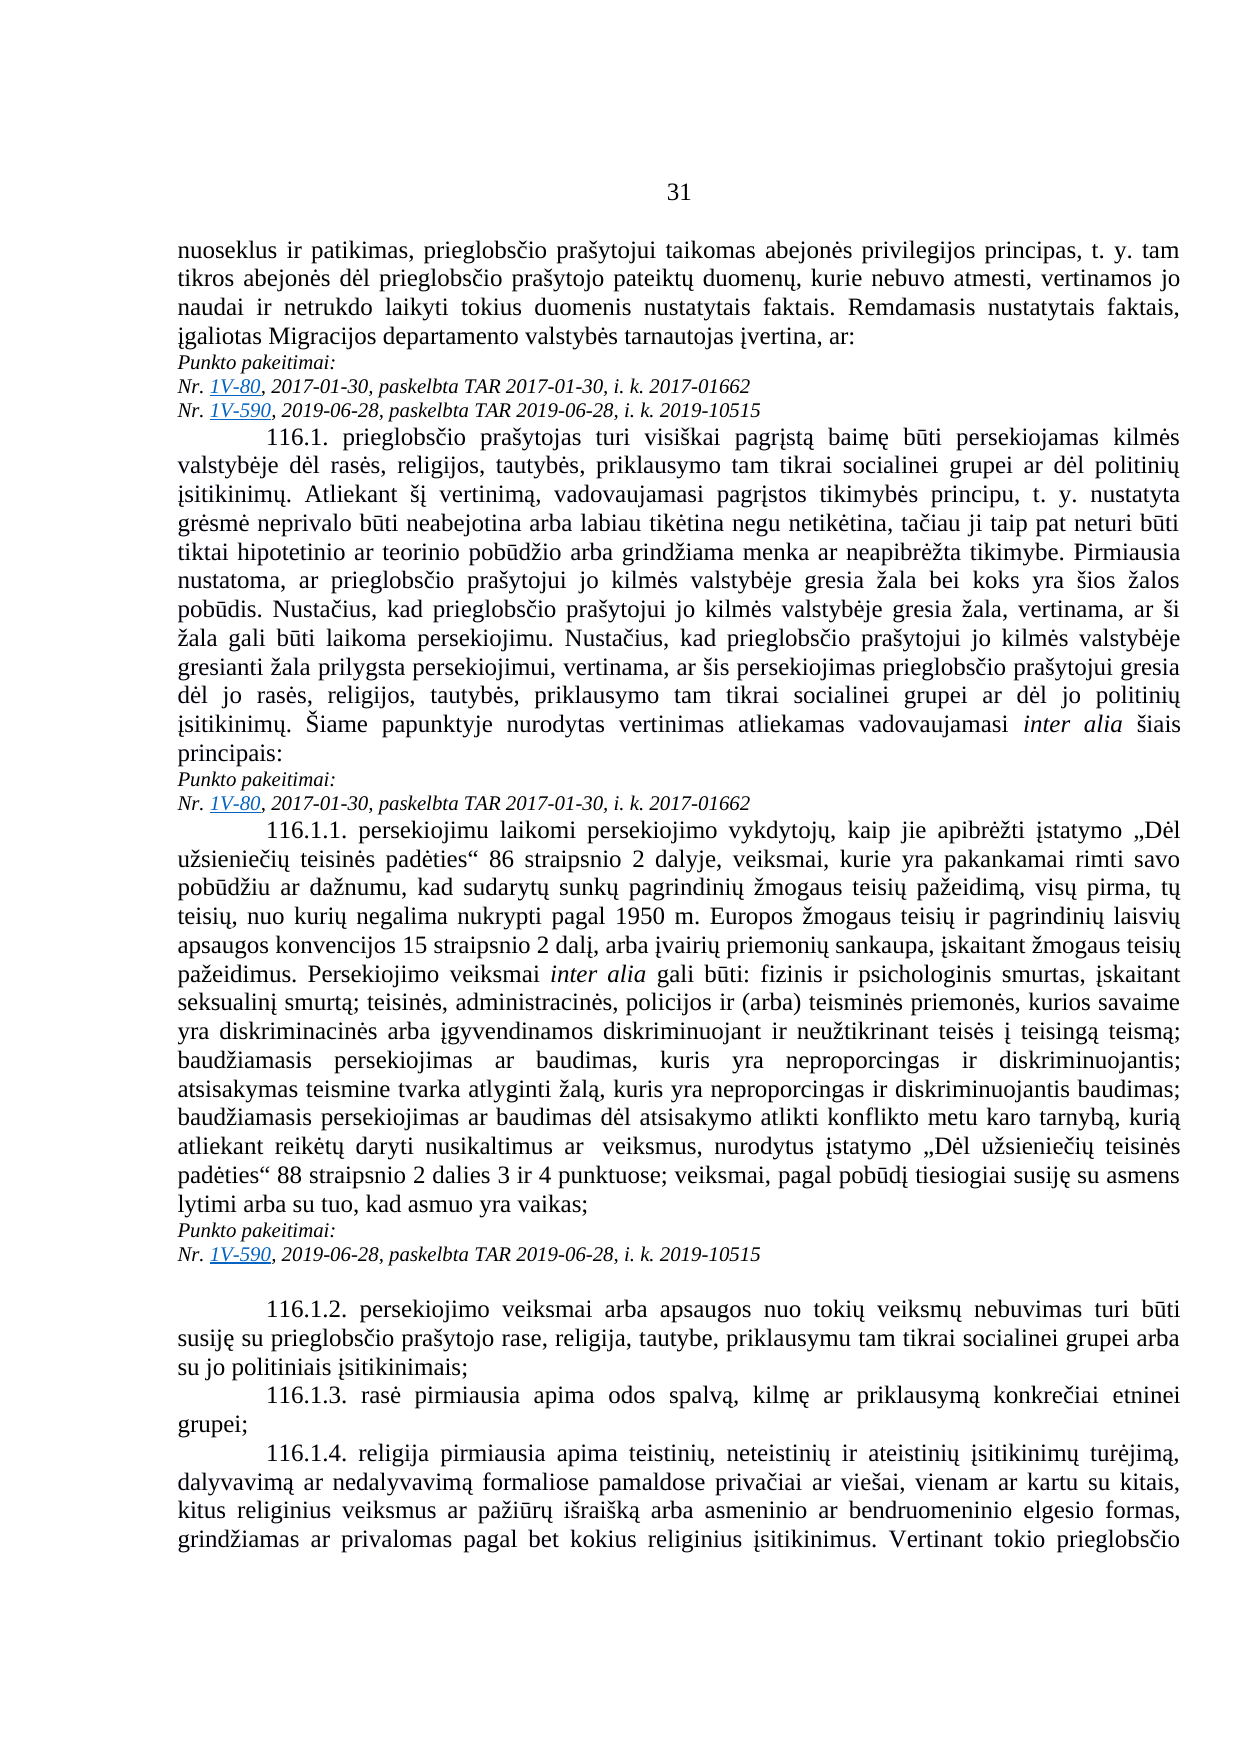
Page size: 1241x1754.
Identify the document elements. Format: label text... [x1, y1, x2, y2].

text Nr. 1V-80, 2017-01-30, paskelbta TAR 2017-01-30, i. k. 2017-01662 [177, 374, 1181, 398]
text 116.1.1. persekiojimu laikomi persekiojimo vykdytojų, kaip jie apibrėžti įstatymo „Dėl užsieniečių teisinės padėties“ 86 straipsnio 2 dalyje, veiksmai, kurie yra pakankamai rimti savo pobūdžiu ar dažnumu, kad sudarytų sunkų pagrindinių žmogaus teisių pažeidimą, visų pirma, tų teisių, nuo kurių negalima nukrypti pagal 1950 m. Europos žmogaus teisių ir pagrindinių laisvių apsaugos konvencijos 15 straipsnio 2 dalį, arba įvairių priemonių sankaupa, įskaitant žmogaus teisių pažeidimus. Persekiojimo veiksmai inter alia gali būti: fizinis ir psichologinis smurtas, įskaitant seksualinį smurtą; teisinės, administracinės, policijos ir (arba) teisminės priemonės, kurios savaime yra diskriminacinės arba įgyvendinamos diskriminuojant ir neužtikrinant teisės į teisingą teismą; baudžiamasis persekiojimas ar baudimas, kuris yra neproporcingas ir diskriminuojantis; atsisakymas teismine tvarka atlyginti žalą, kuris yra neproporcingas ir diskriminuojantis baudimas; baudžiamasis persekiojimas ar baudimas dėl atsisakymo atlikti konflikto metu karo tarnybą, kurią atliekant reikėtų daryti nusikaltimus ar veiksmus, nurodytus įstatymo „Dėl užsieniečių teisinės padėties“ 88 straipsnio 2 dalies 3 ir 4 punktuose; veiksmai, pagal pobūdį tiesiogiai susiję su asmens lytimi arba su tuo, kad asmuo yra vaikas; [177, 815, 1181, 1217]
text Nr. 1V-80, 2017-01-30, paskelbta TAR 2017-01-30, i. k. 2017-01662 [177, 791, 1181, 815]
text Nr. 1V-590, 2019-06-28, paskelbta TAR 2019-06-28, i. k. 2019-10515 [177, 1242, 1181, 1266]
text 116.1.4. religija pirmiausia apima teistinių, neteistinių ir ateistinių įsitikinimų turėjimą, dalyvavimą ar nedalyvavimą formaliose pamaldose privačiai ar viešai, vienam ar kartu su kitais, kitus religinius veiksmus ar pažiūrų išraišką arba asmeninio ar bendruomeninio elgesio formas, grindžiamas ar privalomas pagal bet kokius religinius įsitikinimus. Vertinant tokio prieglobsčio [177, 1438, 1181, 1553]
text 116.1.3. rasė pirmiausia apima odos spalvą, kilmę ar priklausymą konkrečiai etninei grupei; [177, 1381, 1181, 1438]
text Punkto pakeitimai: [177, 1217, 1181, 1242]
text Punkto pakeitimai: [177, 350, 1181, 374]
text 116.1. prieglobsčio prašytojas turi visiškai pagrįstą baimę būti persekiojamas kilmės valstybėje dėl rasės, religijos, tautybės, priklausymo tam tikrai socialinei grupei ar dėl politinių įsitikinimų. Atliekant šį vertinimą, vadovaujamasi pagrįstos tikimybės principu, t. y. nustatyta grėsmė neprivalo būti neabejotina arba labiau tikėtina negu netikėtina, tačiau ji taip pat neturi būti tiktai hipotetinio ar teorinio pobūdžio arba grindžiama menka ar neapibrėžta tikimybe. Pirmiausia nustatoma, ar prieglobsčio prašytojui jo kilmės valstybėje gresia žala bei koks yra šios žalos pobūdis. Nustačius, kad prieglobsčio prašytojui jo kilmės valstybėje gresia žala, vertinama, ar ši žala gali būti laikoma persekiojimu. Nustačius, kad prieglobsčio prašytojui jo kilmės valstybėje gresianti žala prilygsta persekiojimui, vertinama, ar šis persekiojimas prieglobsčio prašytojui gresia dėl jo rasės, religijos, tautybės, priklausymo tam tikrai socialinei grupei ar dėl jo politinių įsitikinimų. Šiame papunktyje nurodytas vertinimas atliekamas vadovaujamasi inter alia šiais principais: [177, 422, 1181, 767]
text Punkto pakeitimai: [177, 767, 1181, 791]
text Nr. 1V-590, 2019-06-28, paskelbta TAR 2019-06-28, i. k. 2019-10515 [177, 398, 1181, 422]
text nuoseklus ir patikimas, prieglobsčio prašytojui taikomas abejonės privilegijos principas, t. y. tam tikros abejonės dėl prieglobsčio prašytojo pateiktų duomenų, kurie nebuvo atmesti, vertinamos jo naudai ir netrukdo laikyti tokius duomenis nustatytais faktais. Remdamasis nustatytais faktais, įgaliotas Migracijos departamento valstybės tarnautojas įvertina, ar: [177, 235, 1181, 350]
text 116.1.2. persekiojimo veiksmai arba apsaugos nuo tokių veiksmų nebuvimas turi būti susiję su prieglobsčio prašytojo rase, religija, tautybe, priklausymu tam tikrai socialinei grupei arba su jo politiniais įsitikinimais; [177, 1294, 1181, 1381]
